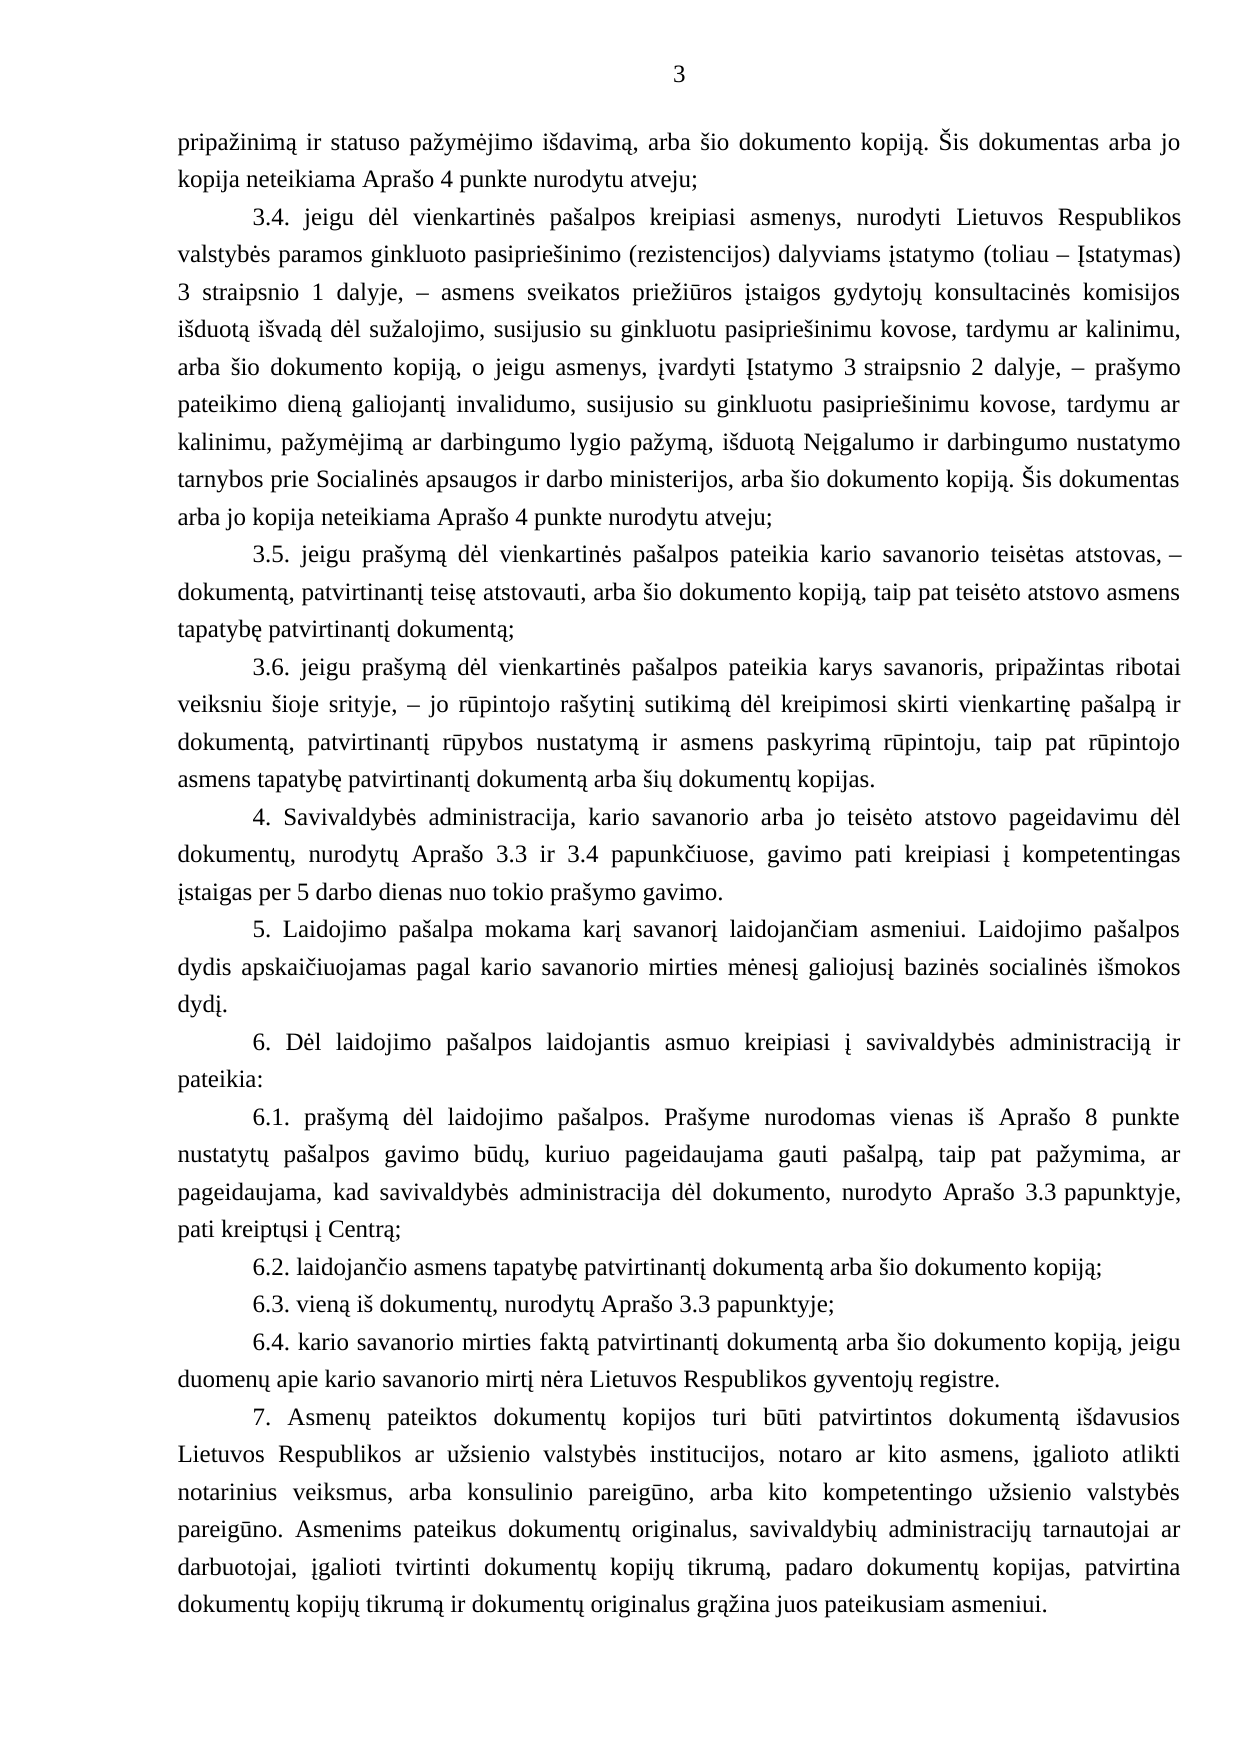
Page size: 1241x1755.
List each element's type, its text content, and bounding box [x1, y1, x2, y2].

text 4. Savivaldybės administracija, kario savanorio arba jo teisėto atstovo pageidavimu dėl dokumentų, nurodytų Aprašo 3.3 ir 3.4 papunkčiuose, gavimo pati kreipiasi į kompetentingas įstaigas per 5 darbo dienas nuo tokio prašymo gavimo. [177, 793, 1181, 906]
text 5. Laidojimo pašalpa mokama karį savanorį laidojančiam asmeniui. Laidojimo pašalpos dydis apskaičiuojamas pagal kario savanorio mirties mėnesį galiojusį bazinės socialinės išmokos dydį. [177, 906, 1181, 1018]
text 3.6. jeigu prašymą dėl vienkartinės pašalpos pateikia karys savanoris, pripažintas ribotai veiksniu šioje srityje, – jo rūpintojo rašytinį sutikimą dėl kreipimosi skirti vienkartinę pašalpą ir dokumentą, patvirtinantį rūpybos nustatymą ir asmens paskyrimą rūpintoju, taip pat rūpintojo asmens tapatybę patvirtinantį dokumentą arba šių dokumentų kopijas. [177, 643, 1181, 793]
text 6.1. prašymą dėl laidojimo pašalpos. Prašyme nurodomas vienas iš Aprašo 8 punkte nustatytų pašalpos gavimo būdų, kuriuo pageidaujama gauti pašalpą, taip pat pažymima, ar pageidaujama, kad savivaldybės administracija dėl dokumento, nurodyto Aprašo 3.3 papunktyje, pati kreiptųsi į Centrą; [177, 1093, 1181, 1243]
text 6.4. kario savanorio mirties faktą patvirtinantį dokumentą arba šio dokumento kopiją, jeigu duomenų apie kario savanorio mirtį nėra Lietuvos Respublikos gyventojų registre. [177, 1318, 1181, 1393]
text 6. Dėl laidojimo pašalpos laidojantis asmuo kreipiasi į savivaldybės administraciją ir pateikia: [177, 1018, 1181, 1093]
text 3.4. jeigu dėl vienkartinės pašalpos kreipiasi asmenys, nurodyti Lietuvos Respublikos valstybės paramos ginkluoto pasipriešinimo (rezistencijos) dalyviams įstatymo (toliau – Įstatymas) 3 straipsnio 1 dalyje, – asmens sveikatos priežiūros įstaigos gydytojų konsultacinės komisijos išduotą išvadą dėl sužalojimo, susijusio su ginkluotu pasipriešinimu kovose, tardymu ar kalinimu, arba šio dokumento kopiją, o jeigu asmenys, įvardyti Įstatymo 3 straipsnio 2 dalyje, – prašymo pateikimo dieną galiojantį invalidumo, susijusio su ginkluotu pasipriešinimu kovose, tardymu ar kalinimu, pažymėjimą ar darbingumo lygio pažymą, išduotą Neįgalumo ir darbingumo nustatymo tarnybos prie Socialinės apsaugos ir darbo ministerijos, arba šio dokumento kopiją. Šis dokumentas arba jo kopija neteikiama Aprašo 4 punkte nurodytu atveju; [177, 193, 1181, 531]
text pripažinimą ir statuso pažymėjimo išdavimą, arba šio dokumento kopiją. Šis dokumentas arba jo kopija neteikiama Aprašo 4 punkte nurodytu atveju; [177, 118, 1181, 193]
text 6.3. vieną iš dokumentų, nurodytų Aprašo 3.3 papunktyje; [177, 1281, 1181, 1318]
text 3.5. jeigu prašymą dėl vienkartinės pašalpos pateikia kario savanorio teisėtas atstovas, – dokumentą, patvirtinantį teisę atstovauti, arba šio dokumento kopiją, taip pat teisėto atstovo asmens tapatybę patvirtinantį dokumentą; [177, 531, 1181, 643]
text 7. Asmenų pateiktos dokumentų kopijos turi būti patvirtintos dokumentą išdavusios Lietuvos Respublikos ar užsienio valstybės institucijos, notaro ar kito asmens, įgalioto atlikti notarinius veiksmus, arba konsulinio pareigūno, arba kito kompetentingo užsienio valstybės pareigūno. Asmenims pateikus dokumentų originalus, savivaldybių administracijų tarnautojai ar darbuotojai, įgalioti tvirtinti dokumentų kopijų tikrumą, padaro dokumentų kopijas, patvirtina dokumentų kopijų tikrumą ir dokumentų originalus grąžina juos pateikusiam asmeniui. [177, 1393, 1181, 1618]
text 6.2. laidojančio asmens tapatybę patvirtinantį dokumentą arba šio dokumento kopiją; [177, 1243, 1181, 1281]
